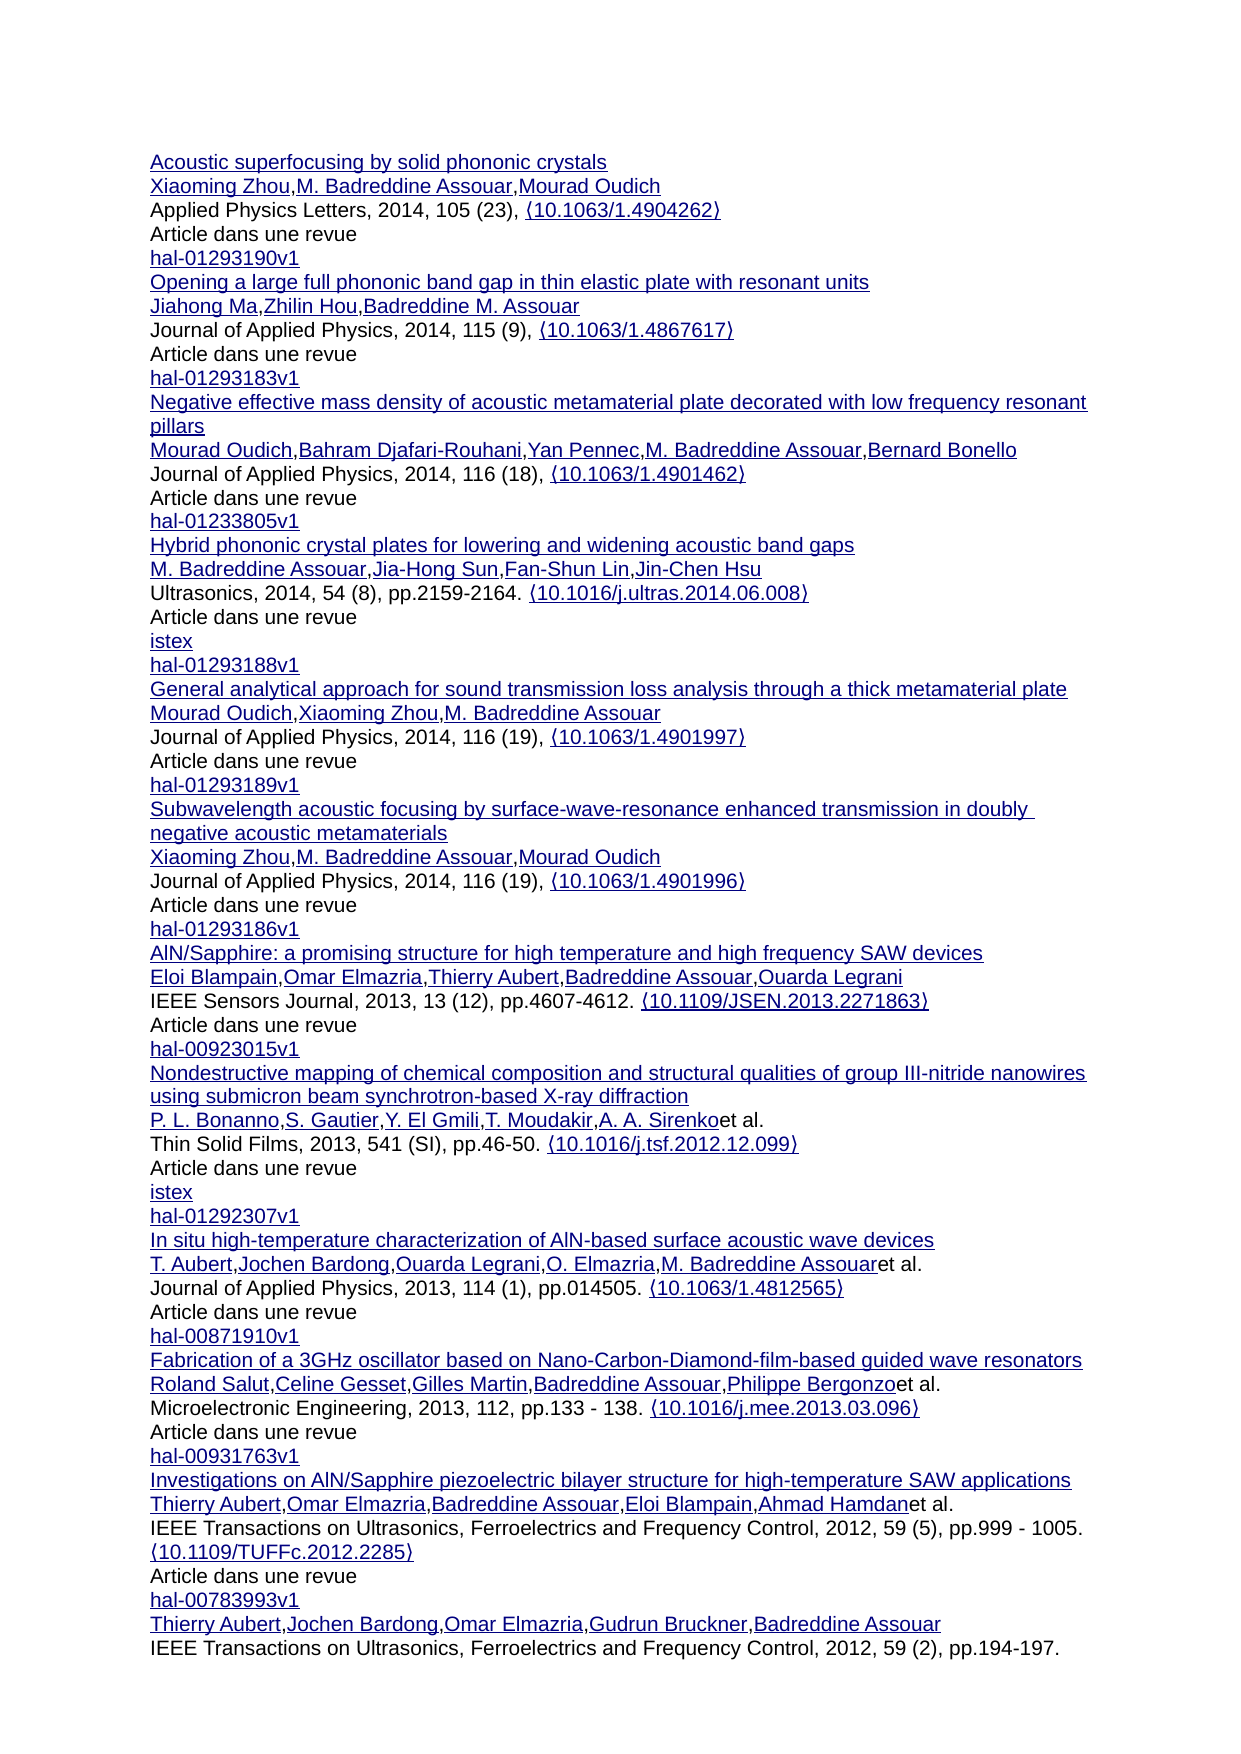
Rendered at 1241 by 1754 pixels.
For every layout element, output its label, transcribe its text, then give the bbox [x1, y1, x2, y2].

table_cell In situ high-temperature characterization of AlN-based surface acoustic wave devices T. Aubert,Jochen Bardong,Ouarda Legrani,O. Elmazria,M. Badreddine Assouaret al. Journal of Applied Physics, 2013, 114 (1), pp.014505. ⟨10.1063/1.4812565⟩ Article dans une revue hal-00871910v1 [150, 1228, 1090, 1348]
table_cell Fabrication of a 3GHz oscillator based on Nano-Carbon-Diamond-film-based guided wave resonators Roland Salut,Celine Gesset,Gilles Martin,Badreddine Assouar,Philippe Bergonzoet al. Microelectronic Engineering, 2013, 112, pp.133 - 138. ⟨10.1016/j.mee.2013.03.096⟩ Article dans une revue hal-00931763v1 [150, 1348, 1090, 1468]
table_cell Investigations on AlN/Sapphire piezoelectric bilayer structure for high-temperature SAW applications Thierry Aubert,Omar Elmazria,Badreddine Assouar,Eloi Blampain,Ahmad Hamdanet al. IEEE Transactions on Ultrasonics, Ferroelectrics and Frequency Control, 2012, 59 (5), pp.999 - 1005. ⟨10.1109/TUFFc.2012.2285⟩ Article dans une revue hal-00783993v1 [150, 1468, 1090, 1611]
table_cell Nondestructive mapping of chemical composition and structural qualities of group III-nitride nanowires using submicron beam synchrotron-based X-ray diffraction P. L. Bonanno,S. Gautier,Y. El Gmili,T. Moudakir,A. A. Sirenkoet al. Thin Solid Films, 2013, 541 (SI), pp.46-50. ⟨10.1016/j.tsf.2012.12.099⟩ Article dans une revue istex hal-01292307v1 [150, 1060, 1090, 1228]
table_cell Acoustic superfocusing by solid phononic crystals Xiaoming Zhou,M. Badreddine Assouar,Mourad Oudich Applied Physics Letters, 2014, 105 (23), ⟨10.1063/1.4904262⟩ Article dans une revue hal-01293190v1 [150, 150, 1090, 270]
table_cell Opening a large full phononic band gap in thin elastic plate with resonant units Jiahong Ma,Zhilin Hou,Badreddine M. Assouar Journal of Applied Physics, 2014, 115 (9), ⟨10.1063/1.4867617⟩ Article dans une revue hal-01293183v1 [150, 270, 1090, 389]
table_cell Subwavelength acoustic focusing by surface-wave-resonance enhanced transmission in doubly negative acoustic metamaterials Xiaoming Zhou,M. Badreddine Assouar,Mourad Oudich Journal of Applied Physics, 2014, 116 (19), ⟨10.1063/1.4901996⟩ Article dans une revue hal-01293186v1 [150, 797, 1090, 941]
table_cell Hybrid phononic crystal plates for lowering and widening acoustic band gaps M. Badreddine Assouar,Jia-Hong Sun,Fan-Shun Lin,Jin-Chen Hsu Ultrasonics, 2014, 54 (8), pp.2159-2164. ⟨10.1016/j.ultras.2014.06.008⟩ Article dans une revue istex hal-01293188v1 [150, 533, 1090, 677]
table_cell AlN/Sapphire: a promising structure for high temperature and high frequency SAW devices Eloi Blampain,Omar Elmazria,Thierry Aubert,Badreddine Assouar,Ouarda Legrani IEEE Sensors Journal, 2013, 13 (12), pp.4607-4612. ⟨10.1109/JSEN.2013.2271863⟩ Article dans une revue hal-00923015v1 [150, 941, 1090, 1060]
table_cell Negative effective mass density of acoustic metamaterial plate decorated with low frequency resonant pillars Mourad Oudich,Bahram Djafari-Rouhani,Yan Pennec,M. Badreddine Assouar,Bernard Bonello Journal of Applied Physics, 2014, 116 (18), ⟨10.1063/1.4901462⟩ Article dans une revue hal-01233805v1 [150, 390, 1090, 533]
table_cell Iridium interdigital transducers for high-temperature surface acoustic wave applications Thierry Aubert,Jochen Bardong,Omar Elmazria,Gudrun Bruckner,Badreddine Assouar IEEE Transactions on Ultrasonics, Ferroelectrics and Frequency Control, 2012, 59 (2), pp.194-197. ⟨10.1109/TUFFc.2012.2178⟩ Article dans une revue hal-00783991v1 [150, 1611, 1090, 1659]
table_cell General analytical approach for sound transmission loss analysis through a thick metamaterial plate Mourad Oudich,Xiaoming Zhou,M. Badreddine Assouar Journal of Applied Physics, 2014, 116 (19), ⟨10.1063/1.4901997⟩ Article dans une revue hal-01293189v1 [150, 677, 1090, 797]
